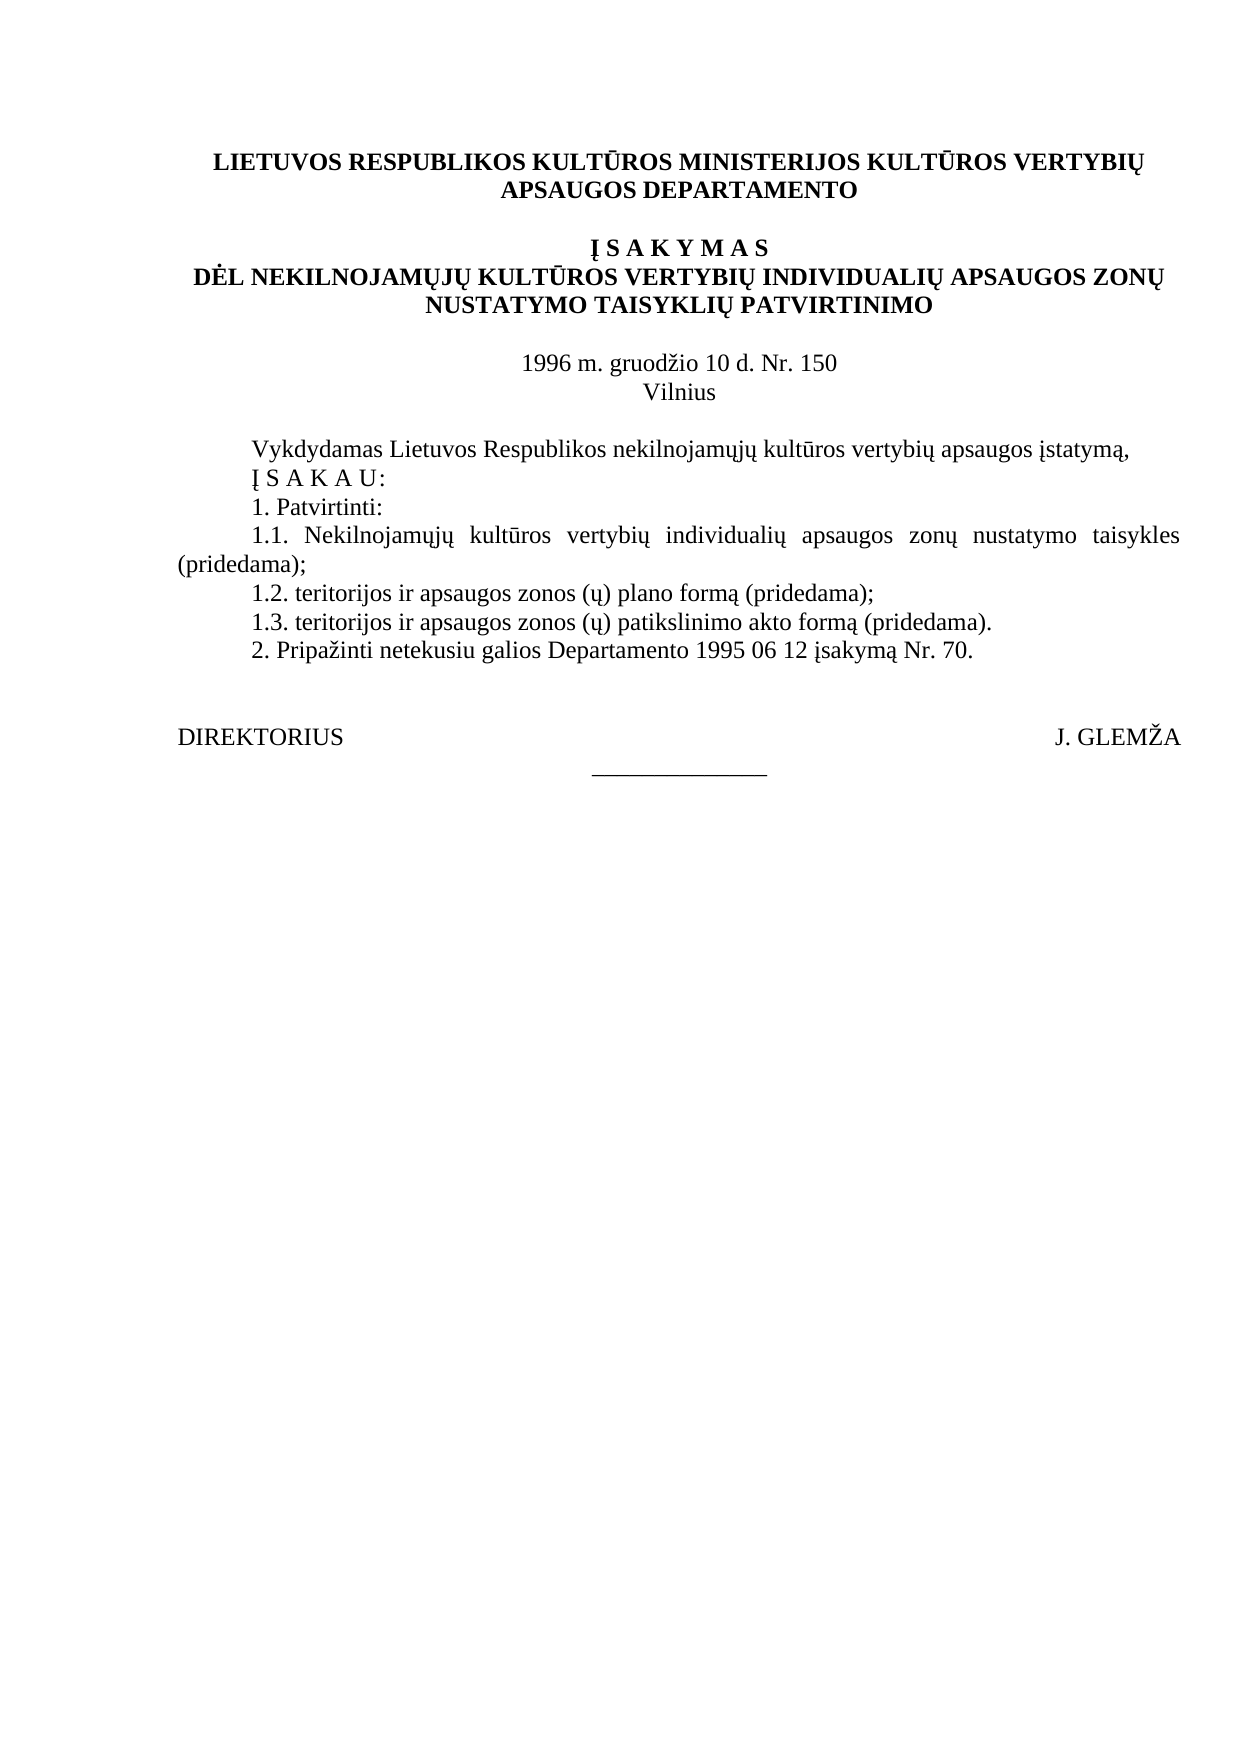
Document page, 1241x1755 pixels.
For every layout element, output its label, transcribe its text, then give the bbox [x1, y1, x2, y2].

text 1.1. Nekilnojamųjų kultūros vertybių individualių apsaugos zonų nustatymo taisykles (pridedama); [177, 521, 1181, 578]
text Į S A K Y M A S [177, 233, 1181, 262]
text Vilnius [177, 377, 1181, 406]
text Direktorius J. Glemža [177, 722, 1181, 751]
text DĖL NEKILNOJAMŲJŲ KULTŪROS VERTYBIŲ INDIVIDUALIŲ APSAUGOS ZONŲ NUSTATYMO TAISYKLIŲ PATVIRTINIMO [177, 262, 1181, 319]
text 1. Patvirtinti: [177, 492, 1181, 521]
text 1996 m. gruodžio 10 d. Nr. 150 [177, 348, 1181, 377]
text Vykdydamas Lietuvos Respublikos nekilnojamųjų kultūros vertybių apsaugos įstatymą, [177, 434, 1181, 463]
text LIETUVOS RESPUBLIKOS KULTŪROS MINISTERIJOS KULTŪROS VERTYBIŲ APSAUGOS DEPARTAMENTO [177, 147, 1181, 204]
text ______________ [177, 751, 1181, 779]
text 2. Pripažinti netekusiu galios Departamento 1995 06 12 įsakymą Nr. 70. [177, 636, 1181, 664]
text 1.3. teritorijos ir apsaugos zonos (ų) patikslinimo akto formą (pridedama). [177, 607, 1181, 636]
text ĮSAKAU: [177, 463, 1181, 492]
text 1.2. teritorijos ir apsaugos zonos (ų) plano formą (pridedama); [177, 578, 1181, 607]
